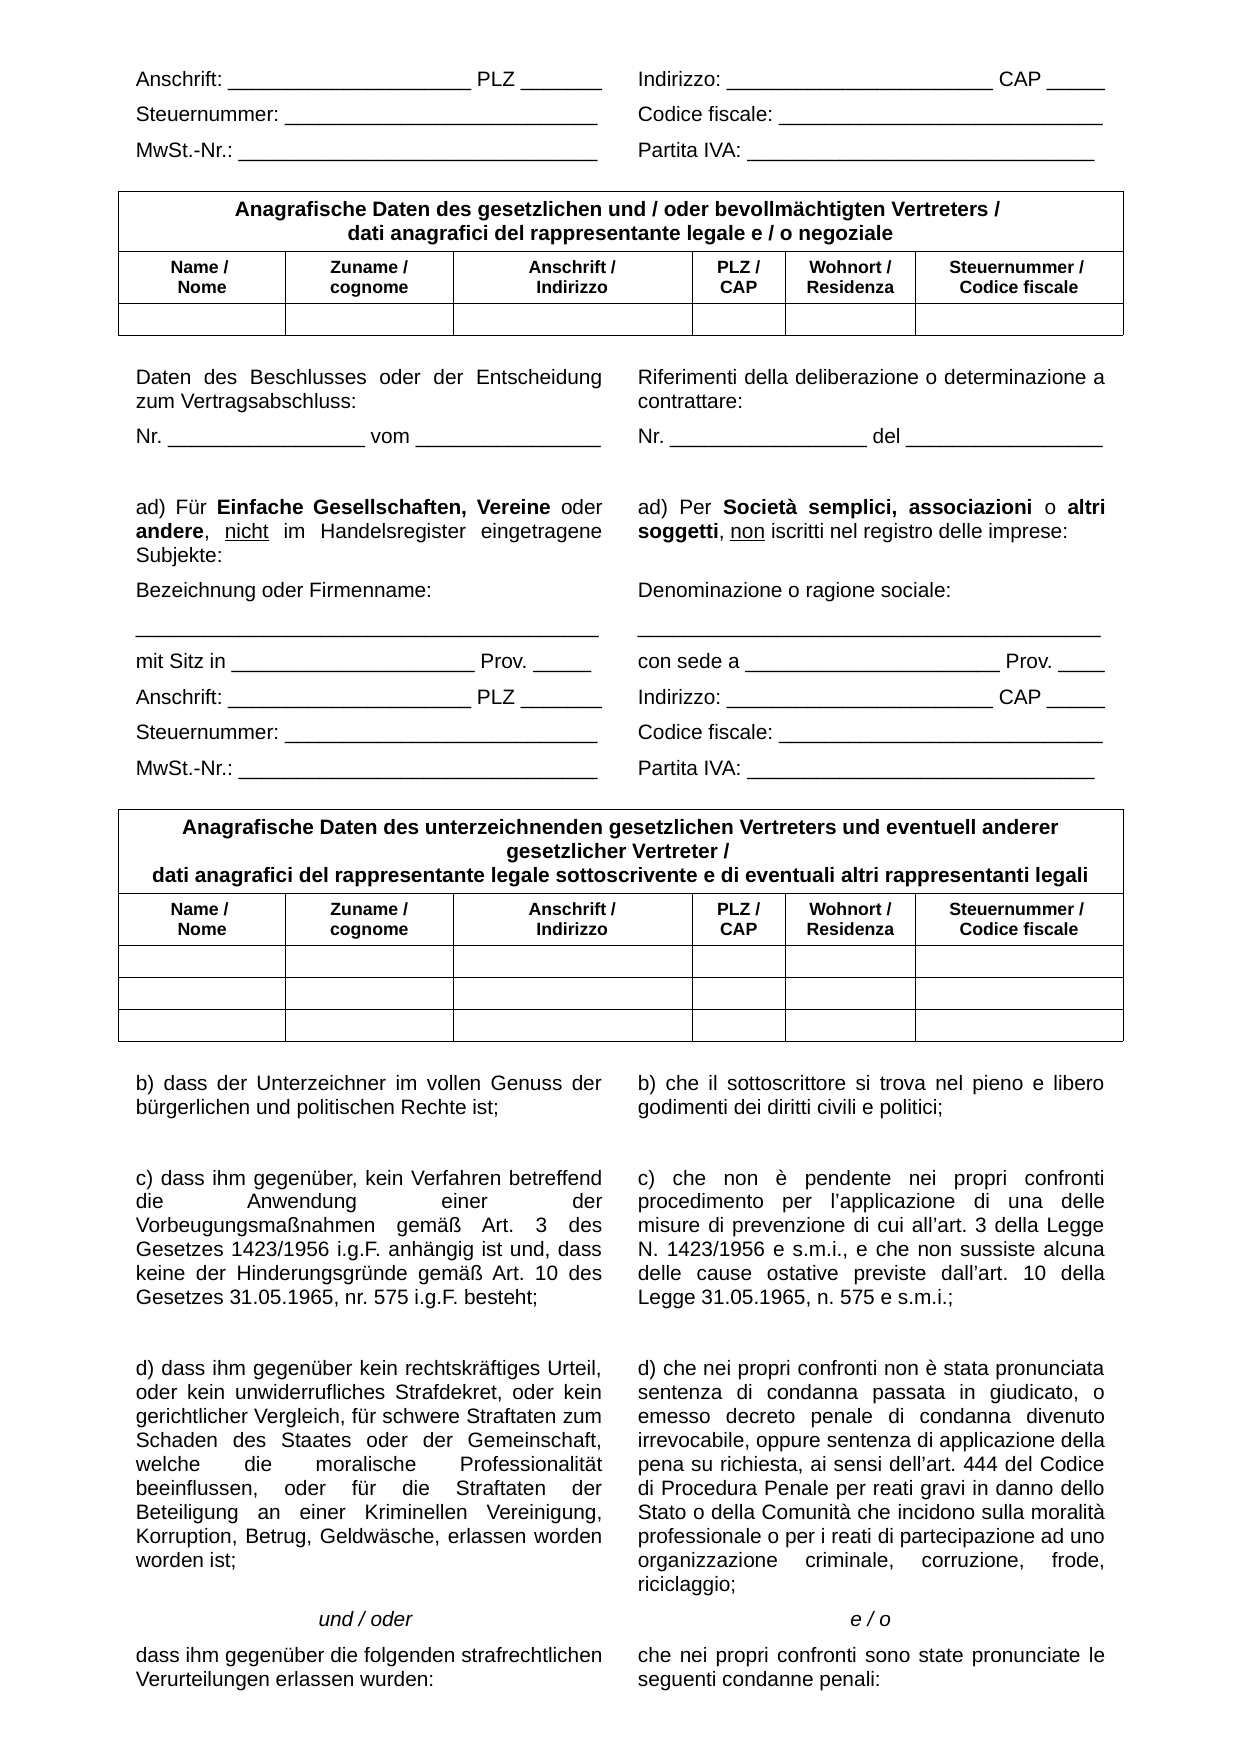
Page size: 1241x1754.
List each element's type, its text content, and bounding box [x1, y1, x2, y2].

table_cell [693, 304, 785, 335]
table_cell [118, 454, 620, 489]
table_cell Wohnort / Residenza [786, 894, 915, 945]
table_cell [786, 304, 915, 335]
table_cell [786, 946, 915, 977]
table_cell Zuname / cognome [286, 252, 453, 303]
table_header b) che il sottoscrittore si trova nel pieno e libero godimenti dei diritti civili e politici; [620, 1065, 1123, 1124]
table_header Daten des Beschlusses oder der Entscheidung zum Vertragsabschluss: [118, 359, 620, 418]
table_cell Steuernummer: ___________________________ [118, 96, 620, 132]
table_cell [620, 1124, 1123, 1160]
table_cell [119, 304, 285, 335]
table_cell [454, 946, 692, 977]
table_cell [118, 1315, 620, 1350]
table_cell [620, 454, 1123, 489]
table_cell [286, 1010, 453, 1041]
table_cell [118, 1124, 620, 1160]
table_cell e / o [620, 1601, 1123, 1637]
table_cell [454, 1010, 692, 1041]
table_cell Codice fiscale: ____________________________ [620, 96, 1123, 132]
table_cell Wohnort / Residenza [786, 252, 915, 303]
table_header b) dass der Unterzeichner im vollen Genuss der bürgerlichen und politischen Rechte ist; [118, 1065, 620, 1124]
table_cell c) dass ihm gegenüber, kein Verfahren betreffend die Anwendung einer der Vorbeugungsmaßnahmen gemäß Art. 3 des Gesetzes 1423/1956 i.g.F. anhängig ist und, dass keine der Hinderungsgründe gemäß Art. 10 des Gesetzes 31.05.1965, nr. 575 i.g.F. besteht; [118, 1160, 620, 1315]
table_cell [119, 946, 285, 977]
table_cell [916, 946, 1123, 977]
table_cell Partita IVA: ______________________________ [620, 132, 1123, 167]
table_cell d) dass ihm gegenüber kein rechtskräftiges Urteil, oder kein unwiderrufliches Strafdekret, oder kein gerichtlicher Vergleich, für schwere Straftaten zum Schaden des Staates oder der Gemeinschaft, welche die moralische Professionalität beeinflussen, oder für die Straftaten der Beteiligung an einer Kriminellen Vereinigung, Korruption, Betrug, Geldwäsche, erlassen worden worden ist; [118, 1350, 620, 1601]
table_cell [620, 1315, 1123, 1350]
table_cell dass ihm gegenüber die folgenden strafrechtlichen Verurteilungen erlassen wurden: [118, 1637, 620, 1696]
table_cell Steuernummer / Codice fiscale [916, 894, 1123, 945]
table_cell Steuernummer: ___________________________ [118, 714, 620, 750]
table_cell [286, 946, 453, 977]
table_cell mit Sitz in _____________________ Prov. _____ [118, 644, 620, 679]
table_cell ________________________________________ [620, 608, 1123, 643]
table_cell [286, 978, 453, 1009]
table_cell ad) Für Einfache Gesellschaften, Vereine oder andere, nicht im Handelsregister eingetragene Subjekte: [118, 489, 620, 573]
table_cell MwSt.-Nr.: _______________________________ [118, 750, 620, 785]
table_cell [693, 978, 785, 1009]
table_cell Zuname / cognome [286, 894, 453, 945]
table_cell c) che non è pendente nei propri confronti procedimento per l’applicazione di una delle misure di prevenzione di cui all’art. 3 della Legge N. 1423/1956 e s.m.i., e che non sussiste alcuna delle cause ostative previste dall’art. 10 della Legge 31.05.1965, n. 575 e s.m.i.; [620, 1160, 1123, 1315]
table_cell Denominazione o ragione sociale: [620, 573, 1123, 608]
table_cell [786, 1010, 915, 1041]
table_cell [286, 304, 453, 335]
table_cell Nr. _________________ vom ________________ [118, 419, 620, 454]
table_cell [119, 978, 285, 1009]
table_cell [454, 978, 692, 1009]
table_header Anagrafische Daten des gesetzlichen und / oder bevollmächtigten Vertreters / dati anagrafici del rappresentante legale e / o negoziale [119, 192, 1123, 251]
table_cell ________________________________________ [118, 608, 620, 643]
table_cell Anschrift / Indirizzo [454, 894, 692, 945]
table_cell d) che nei propri confronti non è stata pronunciata sentenza di condanna passata in giudicato, o emesso decreto penale di condanna divenuto irrevocabile, oppure sentenza di applicazione della pena su richiesta, ai sensi dell’art. 444 del Codice di Procedura Penale per reati gravi in danno dello Stato o della Comunità che incidono sulla moralità professionale o per i reati di partecipazione ad uno organizzazione criminale, corruzione, frode, riciclaggio; [620, 1350, 1123, 1601]
table_cell MwSt.-Nr.: _______________________________ [118, 132, 620, 167]
table_cell [916, 1010, 1123, 1041]
table_cell Bezeichnung oder Firmenname: [118, 573, 620, 608]
table_cell Name / Nome [119, 894, 285, 945]
table_header Anagrafische Daten des unterzeichnenden gesetzlichen Vertreters und eventuell anderer gesetzlicher Vertreter / dati anagrafici del rappresentante legale sottoscrivente e di eventuali altri rappresentanti legali [119, 810, 1123, 892]
table_cell Indirizzo: _______________________ CAP _____ [620, 61, 1123, 96]
table_cell Anschrift / Indirizzo [454, 252, 692, 303]
table_cell [454, 304, 692, 335]
table_cell Anschrift: _____________________ PLZ _______ [118, 61, 620, 96]
table_cell Name / Nome [119, 252, 285, 303]
table_cell [916, 978, 1123, 1009]
table_cell [916, 304, 1123, 335]
table_cell Indirizzo: _______________________ CAP _____ [620, 679, 1123, 714]
table_cell Steuernummer / Codice fiscale [916, 252, 1123, 303]
table_cell ad) Per Società semplici, associazioni o altri soggetti, non iscritti nel registro delle imprese: [620, 489, 1123, 573]
table_header Riferimenti della deliberazione o determinazione a contrattare: [620, 359, 1123, 418]
table_cell Partita IVA: ______________________________ [620, 750, 1123, 785]
table_cell PLZ / CAP [693, 894, 785, 945]
table_cell und / oder [118, 1601, 620, 1637]
table_cell con sede a ______________________ Prov. ____ [620, 644, 1123, 679]
table_cell [119, 1010, 285, 1041]
table_cell Nr. _________________ del _________________ [620, 419, 1123, 454]
table_cell [693, 1010, 785, 1041]
table_cell [786, 978, 915, 1009]
table_cell Codice fiscale: ____________________________ [620, 714, 1123, 750]
table_cell che nei propri confronti sono state pronunciate le seguenti condanne penali: [620, 1637, 1123, 1696]
table_cell Anschrift: _____________________ PLZ _______ [118, 679, 620, 714]
table_cell PLZ / CAP [693, 252, 785, 303]
table_cell [693, 946, 785, 977]
